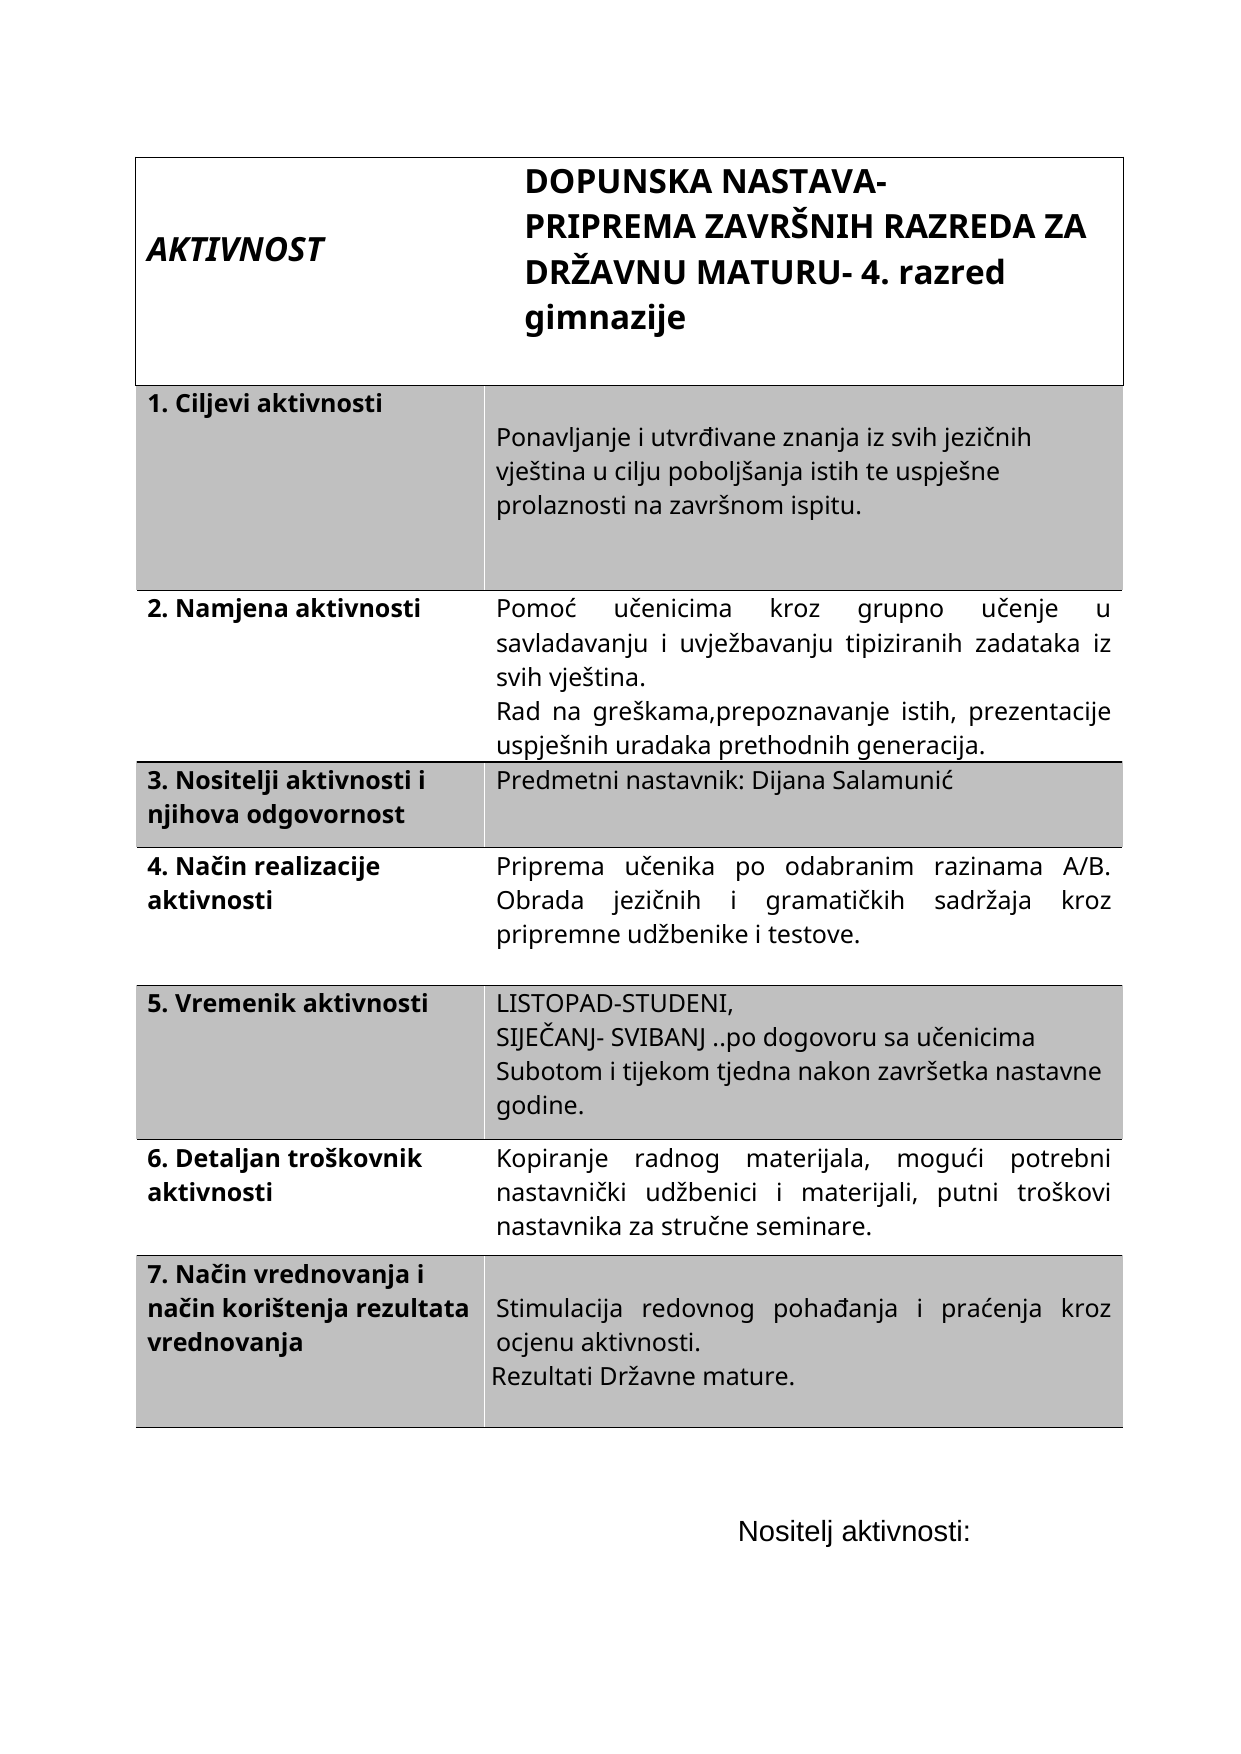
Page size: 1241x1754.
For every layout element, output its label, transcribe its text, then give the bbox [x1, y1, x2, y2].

text Nositelj aktivnosti: [738, 1514, 1093, 1547]
table_cell 5. Vremenik aktivnosti [136, 986, 484, 1139]
table_cell 2. Namjena aktivnosti [136, 591, 484, 761]
table_cell 4. Način realizacije aktivnosti [136, 848, 484, 984]
table_cell 1. Ciljevi aktivnosti [136, 386, 484, 590]
table_header AKTIVNOST [136, 158, 484, 385]
table_cell 7. Način vrednovanja i način korištenja rezultata vrednovanja [136, 1256, 484, 1427]
table_cell Stimulacija redovnog pohađanja i praćenja kroz ocjenu aktivnosti. Rezultati Državne mature. [485, 1255, 1123, 1427]
table_cell 6. Detaljan troškovnik aktivnosti [136, 1140, 484, 1255]
table_cell Kopiranje radnog materijala, mogući potrebni nastavnički udžbenici i materijali, putni troškovi nastavnika za stručne seminare. [485, 1139, 1123, 1255]
table_cell Priprema učenika po odabranim razinama A/B. Obrada jezičnih i gramatičkih sadržaja kroz pripremne udžbenike i testove. [485, 847, 1123, 984]
table_cell Pomoć učenicima kroz grupno učenje u savladavanju i uvježbavanju tipiziranih zadataka iz svih vještina. Rad na greškama,prepoznavanje istih, prezentacije uspješnih uradaka prethodnih generacija. [485, 590, 1123, 761]
table_cell Predmetni nastavnik: Dijana Salamunić [485, 761, 1123, 847]
table_cell 3. Nositelji aktivnosti i njihova odgovornost [136, 762, 484, 847]
table_cell Ponavljanje i utvrđivane znanja iz svih jezičnih vještina u cilju poboljšanja istih te uspješne prolaznosti na završnom ispitu. [485, 386, 1123, 590]
table_header DOPUNSKA NASTAVA- PRIPREMA ZAVRŠNIH RAZREDA ZA DRŽAVNU MATURU- 4. razred gimnazije [485, 158, 1123, 385]
table_cell LISTOPAD-STUDENI, SIJEČANJ- SVIBANJ ..po dogovoru sa učenicima Subotom i tijekom tjedna nakon završetka nastavne godine. [485, 985, 1123, 1139]
